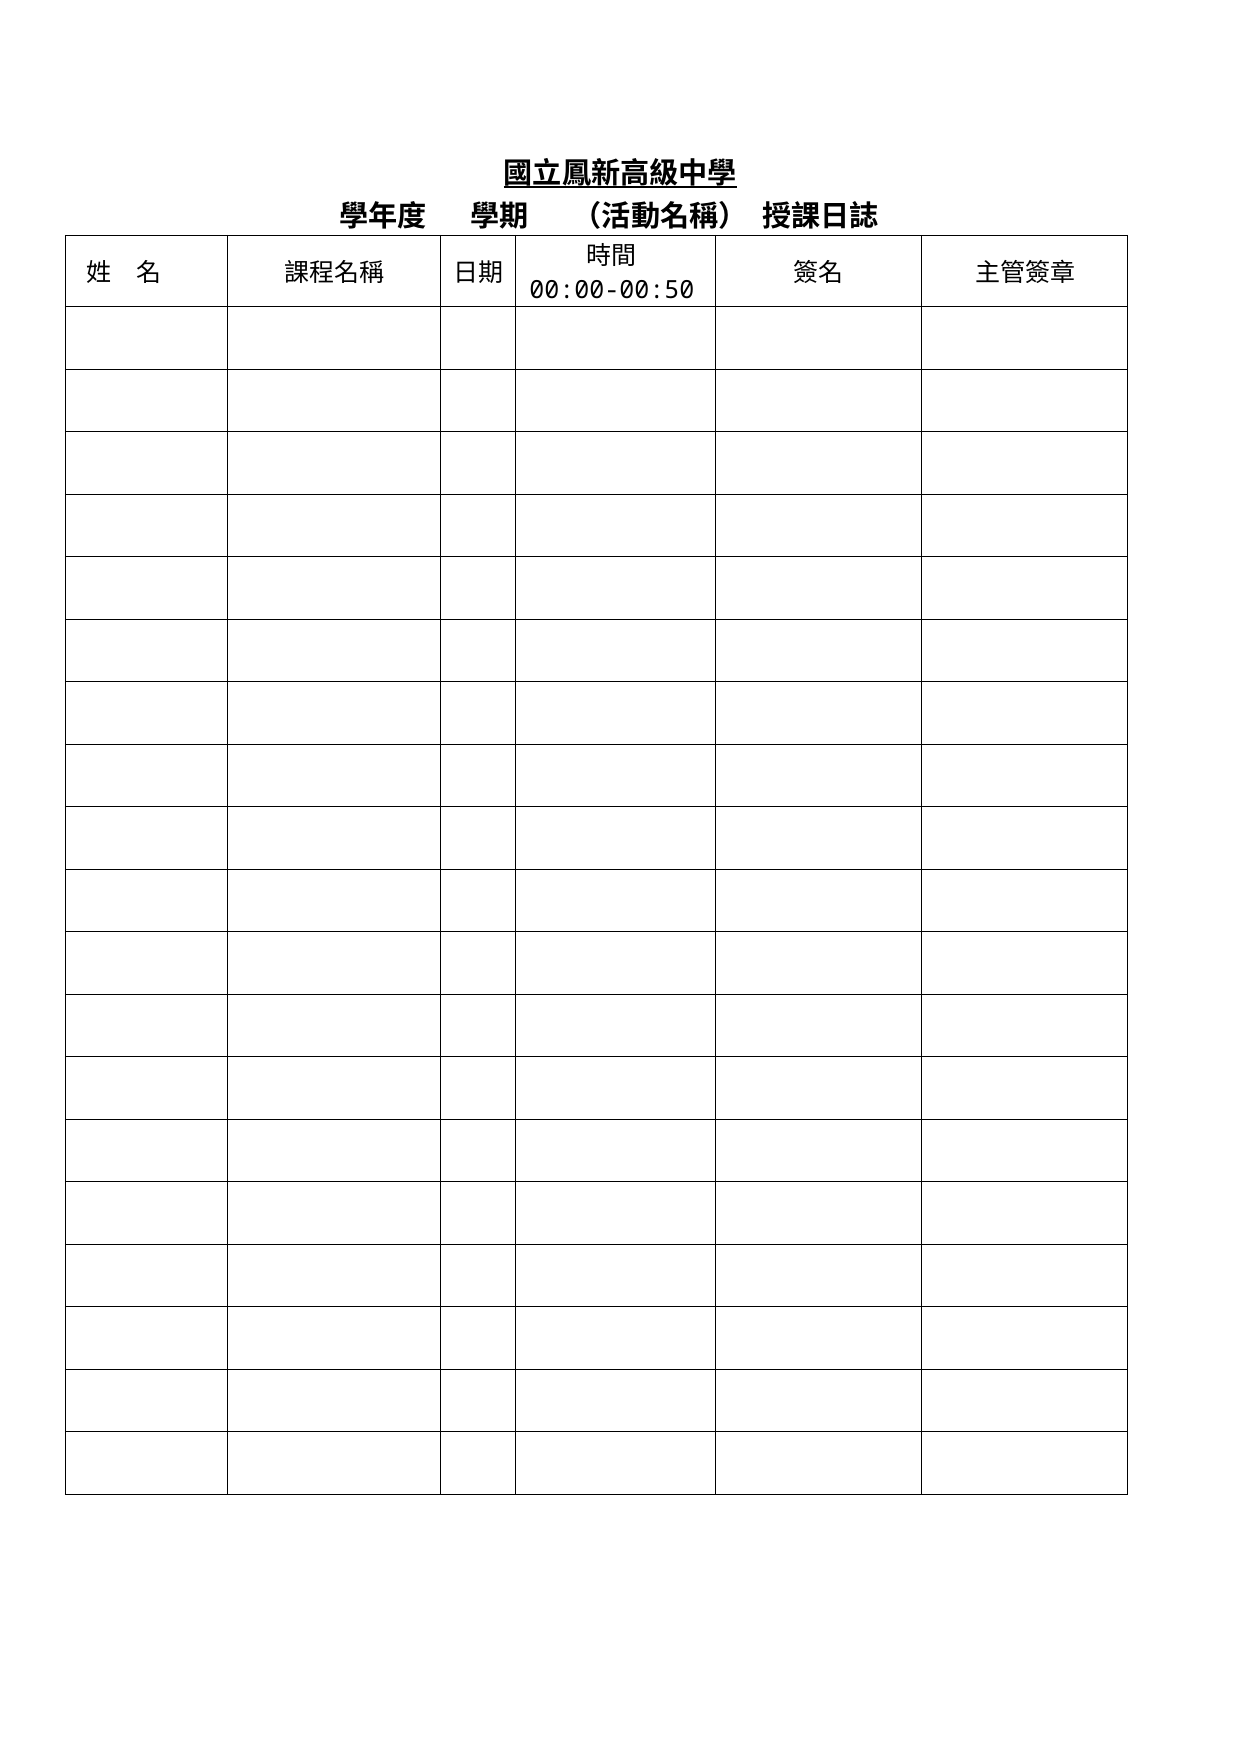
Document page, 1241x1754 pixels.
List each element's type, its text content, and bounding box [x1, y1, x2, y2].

table_cell [441, 307, 515, 368]
table_cell [441, 1182, 515, 1243]
table_cell [716, 682, 921, 743]
text 學年度 學期 （活動名稱） 授課日誌 [112, 192, 1053, 235]
table_header 姓 名 [66, 236, 227, 306]
table_cell [716, 1432, 921, 1493]
table_cell [66, 870, 227, 931]
table_cell [716, 1182, 921, 1243]
table_cell [516, 932, 715, 993]
table_cell [228, 307, 440, 368]
table_cell [441, 682, 515, 743]
table_header 簽名 [716, 236, 921, 306]
table_cell [228, 932, 440, 993]
table_cell [228, 1307, 440, 1368]
table_cell [66, 807, 227, 868]
table_cell [66, 932, 227, 993]
table_cell [441, 432, 515, 493]
table_cell [441, 1370, 515, 1431]
table_cell [441, 995, 515, 1056]
table_cell [922, 995, 1127, 1056]
table_cell [922, 1120, 1127, 1181]
table_cell [228, 682, 440, 743]
table_cell [228, 370, 440, 431]
table_cell [716, 745, 921, 806]
table_cell [922, 307, 1127, 368]
table_cell [716, 557, 921, 618]
table_cell [922, 932, 1127, 993]
table_cell [441, 557, 515, 618]
table_header 時間 00:00-00:50 [516, 236, 715, 306]
table_cell [516, 1182, 715, 1243]
table_cell [716, 870, 921, 931]
table_cell [922, 432, 1127, 493]
table_cell [922, 1057, 1127, 1118]
table_cell [228, 1057, 440, 1118]
table_cell [516, 307, 715, 368]
table_cell [66, 1057, 227, 1118]
table_cell [716, 1120, 921, 1181]
table_cell [716, 495, 921, 556]
table_cell [441, 620, 515, 681]
table_cell [66, 1370, 227, 1431]
table_cell [516, 1370, 715, 1431]
table_cell [922, 557, 1127, 618]
table_cell [516, 995, 715, 1056]
table_cell [922, 1432, 1127, 1493]
table_header 日期 [441, 236, 515, 306]
table_cell [516, 1245, 715, 1306]
table_cell [228, 1370, 440, 1431]
table_cell [716, 1245, 921, 1306]
table_cell [716, 1057, 921, 1118]
table_cell [66, 1245, 227, 1306]
table_cell [66, 682, 227, 743]
table_cell [228, 870, 440, 931]
table_cell [922, 1245, 1127, 1306]
table_cell [716, 307, 921, 368]
table_cell [922, 1370, 1127, 1431]
table_cell [716, 1370, 921, 1431]
table_cell [441, 495, 515, 556]
table_cell [441, 1307, 515, 1368]
table_cell [228, 1245, 440, 1306]
table_cell [66, 432, 227, 493]
table_cell [922, 682, 1127, 743]
table_cell [66, 1120, 227, 1181]
table_cell [516, 1120, 715, 1181]
table_cell [922, 620, 1127, 681]
table_header 主管簽章 [922, 236, 1127, 306]
table_cell [516, 557, 715, 618]
table_cell [441, 745, 515, 806]
table_cell [441, 932, 515, 993]
table_cell [441, 1245, 515, 1306]
table_cell [228, 1432, 440, 1493]
table_cell [441, 1432, 515, 1493]
table_cell [922, 495, 1127, 556]
table_cell [66, 620, 227, 681]
table_cell [228, 620, 440, 681]
table_cell [516, 1057, 715, 1118]
table_cell [441, 370, 515, 431]
table_cell [716, 995, 921, 1056]
table_cell [228, 1120, 440, 1181]
table_cell [228, 745, 440, 806]
table_cell [922, 1182, 1127, 1243]
table_cell [516, 620, 715, 681]
table_cell [228, 995, 440, 1056]
table_cell [716, 1307, 921, 1368]
table_cell [516, 745, 715, 806]
table_cell [66, 495, 227, 556]
table_cell [66, 995, 227, 1056]
table_cell [228, 807, 440, 868]
table_cell [66, 745, 227, 806]
table_cell [516, 1432, 715, 1493]
table_cell [66, 307, 227, 368]
table_cell [228, 557, 440, 618]
table_cell [441, 807, 515, 868]
table_cell [66, 1182, 227, 1243]
table_cell [716, 807, 921, 868]
table_cell [516, 682, 715, 743]
table_cell [516, 807, 715, 868]
table_cell [922, 807, 1127, 868]
table_cell [516, 370, 715, 431]
table_cell [922, 870, 1127, 931]
table_cell [516, 495, 715, 556]
table_cell [66, 557, 227, 618]
table_cell [716, 432, 921, 493]
table_cell [66, 370, 227, 431]
table_cell [716, 620, 921, 681]
table_cell [441, 1120, 515, 1181]
table_cell [516, 1307, 715, 1368]
table_cell [228, 1182, 440, 1243]
table_cell [922, 1307, 1127, 1368]
table_header 課程名稱 [228, 236, 440, 306]
table_cell [66, 1432, 227, 1493]
table_cell [716, 932, 921, 993]
table_cell [516, 870, 715, 931]
table_cell [441, 870, 515, 931]
table_cell [441, 1057, 515, 1118]
table_cell [516, 432, 715, 493]
table_cell [228, 432, 440, 493]
table_cell [922, 745, 1127, 806]
text 國立鳳新高級中學 [187, 150, 1053, 192]
table_cell [922, 370, 1127, 431]
table_cell [716, 370, 921, 431]
table_cell [66, 1307, 227, 1368]
table_cell [228, 495, 440, 556]
